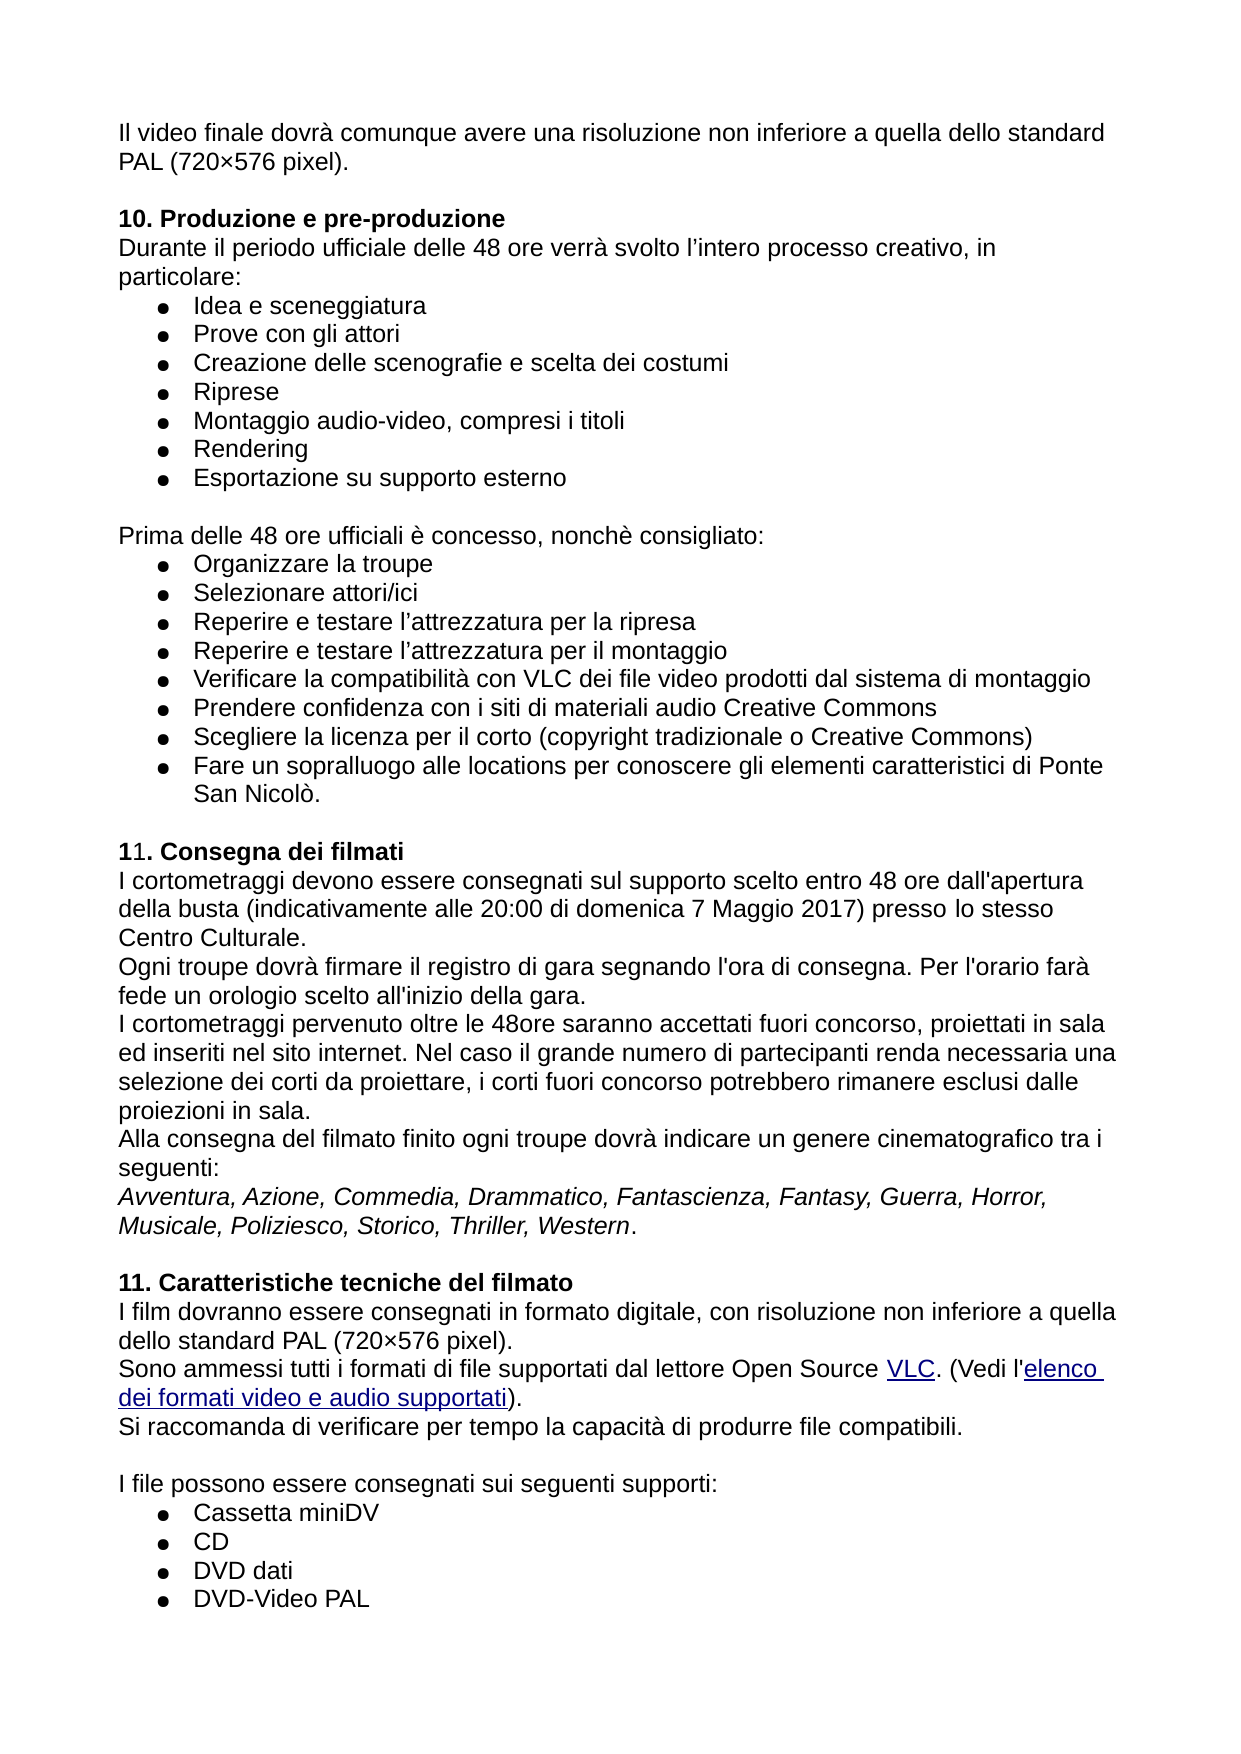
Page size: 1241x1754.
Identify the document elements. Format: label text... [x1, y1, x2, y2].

list Fare un sopralluogo alle locations per conoscere gli elementi caratteristici di Ponte San Nicolò. [156, 751, 1122, 808]
list Esportazione su supporto esterno [156, 463, 1122, 492]
text Alla consegna del filmato finito ogni troupe dovrà indicare un genere cinematografico tra i seguenti: [118, 1124, 1122, 1182]
text I cortometraggi devono essere consegnati sul supporto scelto entro 48 ore dall'apertura della busta (indicativamente alle 20:00 di domenica 7 Maggio 2017) presso lo stesso Centro Culturale. [118, 866, 1122, 952]
list Reperire e testare l’attrezzatura per la ripresa [156, 607, 1122, 636]
list Riprese [156, 377, 1122, 406]
list Creazione delle scenografie e scelta dei costumi [156, 348, 1122, 377]
text I file possono essere consegnati sui seguenti supporti: [118, 1469, 1122, 1498]
list DVD-Video PAL [156, 1584, 1122, 1613]
list Cassetta miniDV [156, 1498, 1122, 1527]
text Ogni troupe dovrà firmare il registro di gara segnando l'ora di consegna. Per l'orario farà fede un orologio scelto all'inizio della gara. [118, 952, 1122, 1009]
list Rendering [156, 434, 1122, 463]
text 11. Caratteristiche tecniche del filmato [118, 1268, 1122, 1297]
list Montaggio audio-video, compresi i titoli [156, 406, 1122, 434]
list Scegliere la licenza per il corto (copyright tradizionale o Creative Commons) [156, 722, 1122, 751]
text Avventura, Azione, Commedia, Drammatico, Fantascienza, Fantasy, Guerra, Horror, Musicale, Poliziesco, Storico, Thriller, Western. [118, 1182, 1122, 1239]
text Il video finale dovrà comunque avere una risoluzione non inferiore a quella dello standard PAL (720×576 pixel). [118, 118, 1122, 176]
list Idea e sceneggiatura [156, 291, 1122, 319]
text Prima delle 48 ore ufficiali è concesso, nonchè consigliato: [118, 521, 1122, 549]
list Reperire e testare l’attrezzatura per il montaggio [156, 636, 1122, 664]
list CD [156, 1527, 1122, 1556]
list Selezionare attori/ici [156, 578, 1122, 607]
text I film dovranno essere consegnati in formato digitale, con risoluzione non inferiore a quella dello standard PAL (720×576 pixel). [118, 1297, 1122, 1354]
list Organizzare la troupe [156, 549, 1122, 578]
text 10. Produzione e pre-produzione [118, 204, 1122, 233]
list Verificare la compatibilità con VLC dei file video prodotti dal sistema di montaggio [156, 664, 1122, 693]
list DVD dati [156, 1556, 1122, 1584]
list Prove con gli attori [156, 319, 1122, 348]
text Durante il periodo ufficiale delle 48 ore verrà svolto l’intero processo creativo, in particolare: [118, 233, 1122, 291]
text Sono ammessi tutti i formati di file supportati dal lettore Open Source VLC. (Vedi l'elenco dei formati video e audio supportati). [118, 1354, 1122, 1412]
text I cortometraggi pervenuto oltre le 48ore saranno accettati fuori concorso, proiettati in sala ed inseriti nel sito internet. Nel caso il grande numero di partecipanti renda necessaria una selezione dei corti da proiettare, i corti fuori concorso potrebbero rimanere esclusi dalle proiezioni in sala. [118, 1009, 1122, 1124]
list Prendere confidenza con i siti di materiali audio Creative Commons [156, 693, 1122, 722]
text Si raccomanda di verificare per tempo la capacità di produrre file compatibili. [118, 1412, 1122, 1441]
text 11. Consegna dei filmati [118, 837, 1122, 866]
